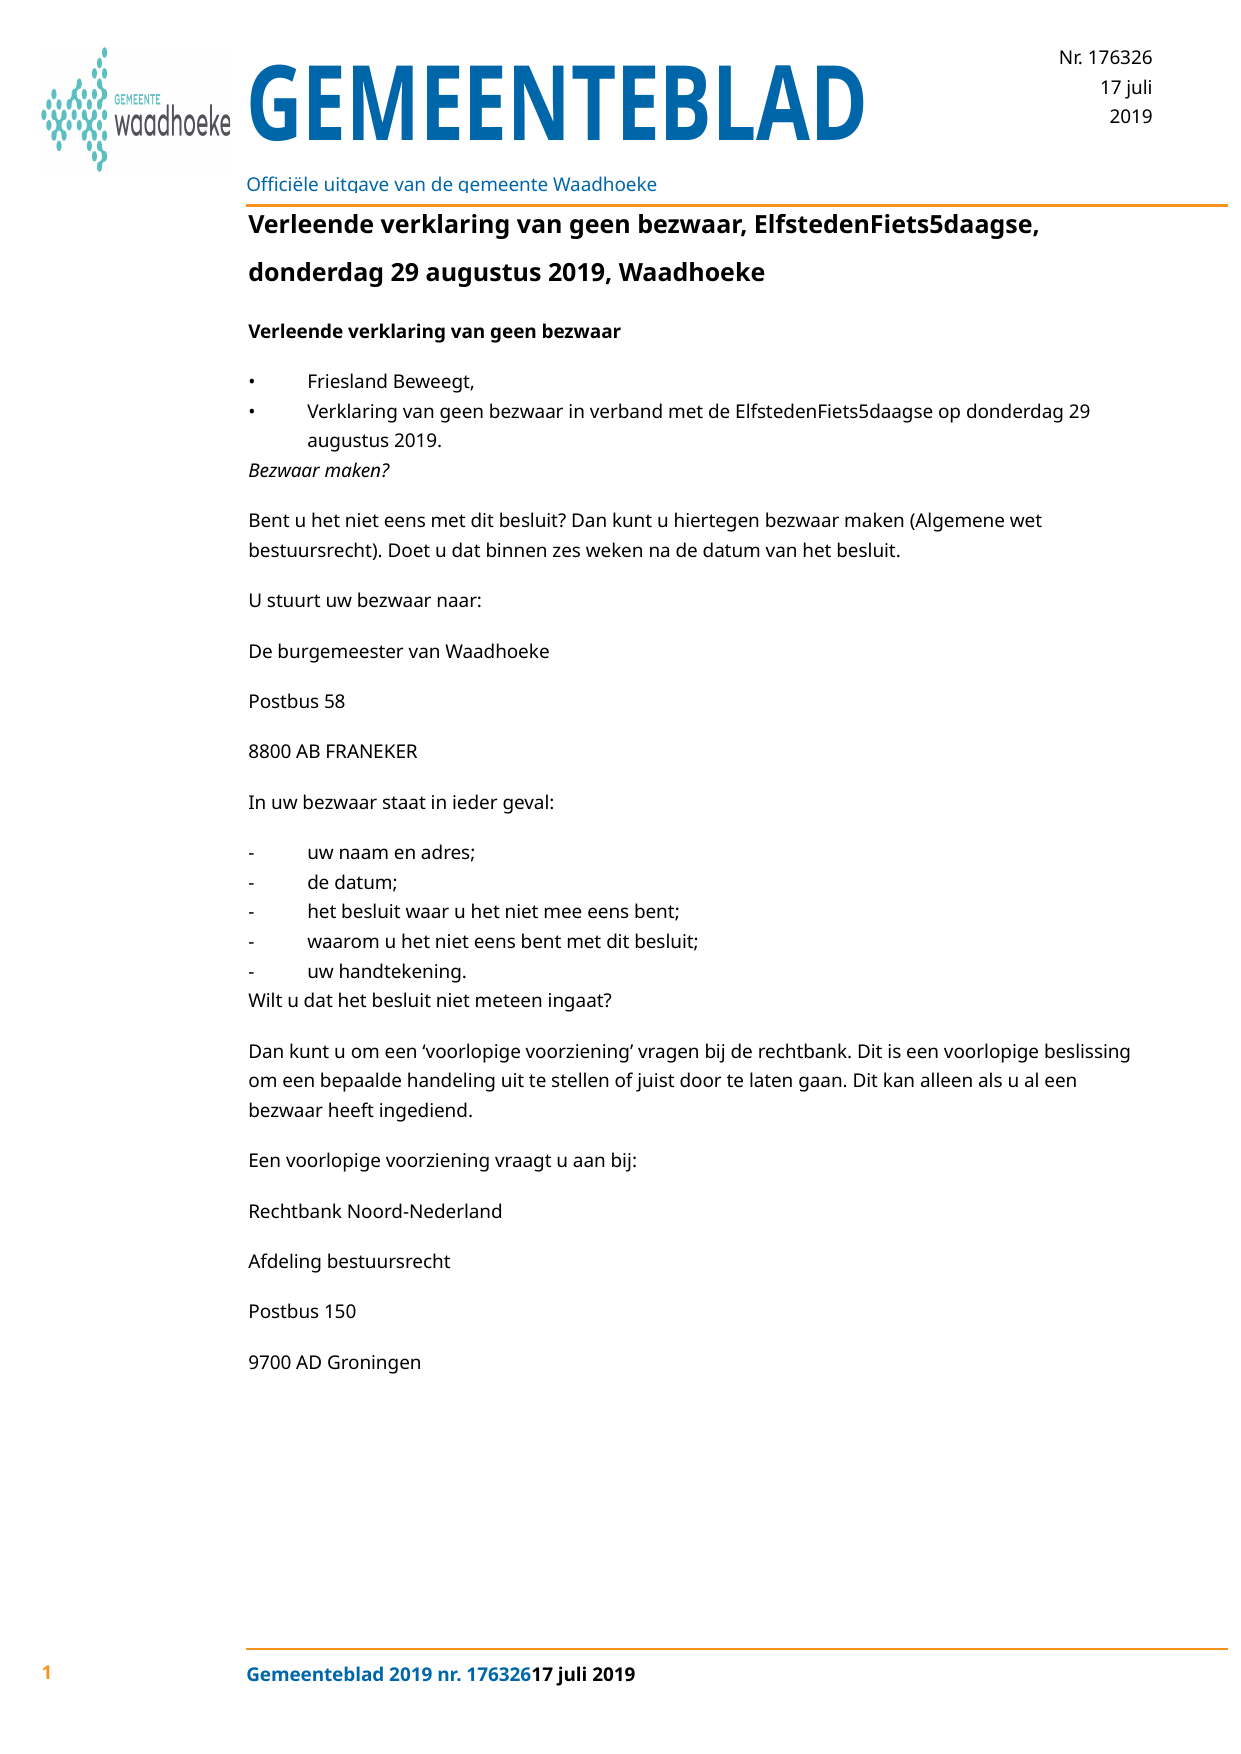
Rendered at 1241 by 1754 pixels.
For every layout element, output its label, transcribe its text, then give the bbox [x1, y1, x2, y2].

text 8800 AB FRANEKER [248, 739, 1152, 764]
text In uw bezwaar staat in ieder geval: [248, 789, 1152, 815]
text Bent u het niet eens met dit besluit? Dan kunt u hiertegen bezwaar maken (Algemene wet bestuursrecht). Doet u dat binnen zes weken na de datum van het besluit. [248, 507, 1152, 563]
text U stuurt uw bezwaar naar: [248, 587, 1152, 613]
text Een voorlopige voorziening vraagt u aan bij: [248, 1147, 1152, 1173]
text Bezwaar maken? [248, 457, 1152, 483]
list de datum; [248, 869, 1152, 895]
list Friesland Beweegt, [248, 368, 1152, 394]
text Dan kunt u om een ‘voorlopige voorziening’ vragen bij de rechtbank. Dit is een voorlopige beslissing om een bepaalde handeling uit te stellen of juist door te laten gaan. Dit kan alleen als u al een bezwaar heeft ingediend. [248, 1038, 1152, 1123]
list waarom u het niet eens bent met dit besluit; [248, 928, 1152, 954]
text Verleende verklaring van geen bezwaar [248, 318, 1152, 344]
text Rechtbank Noord-Nederland [248, 1198, 1152, 1224]
list het besluit waar u het niet mee eens bent; [248, 899, 1152, 924]
list uw handtekening. [248, 958, 1152, 984]
text Postbus 150 [248, 1299, 1152, 1324]
text Afdeling bestuursrecht [248, 1248, 1152, 1274]
text Postbus 58 [248, 688, 1152, 714]
list Verklaring van geen bezwaar in verband met de ElfstedenFiets5daagse op donderdag 29 augustus 2019. [248, 398, 1152, 453]
text Verleende verklaring van geen bezwaar, ElfstedenFiets5daagse, donderdag 29 augustus 2019, Waadhoeke [248, 207, 1152, 288]
list uw naam en adres; [248, 839, 1152, 865]
text De burgemeester van Waadhoeke [248, 638, 1152, 664]
text Wilt u dat het besluit niet meteen ingaat? [248, 987, 1152, 1013]
picture [41, 47, 231, 172]
text 9700 AD Groningen [248, 1349, 1152, 1375]
